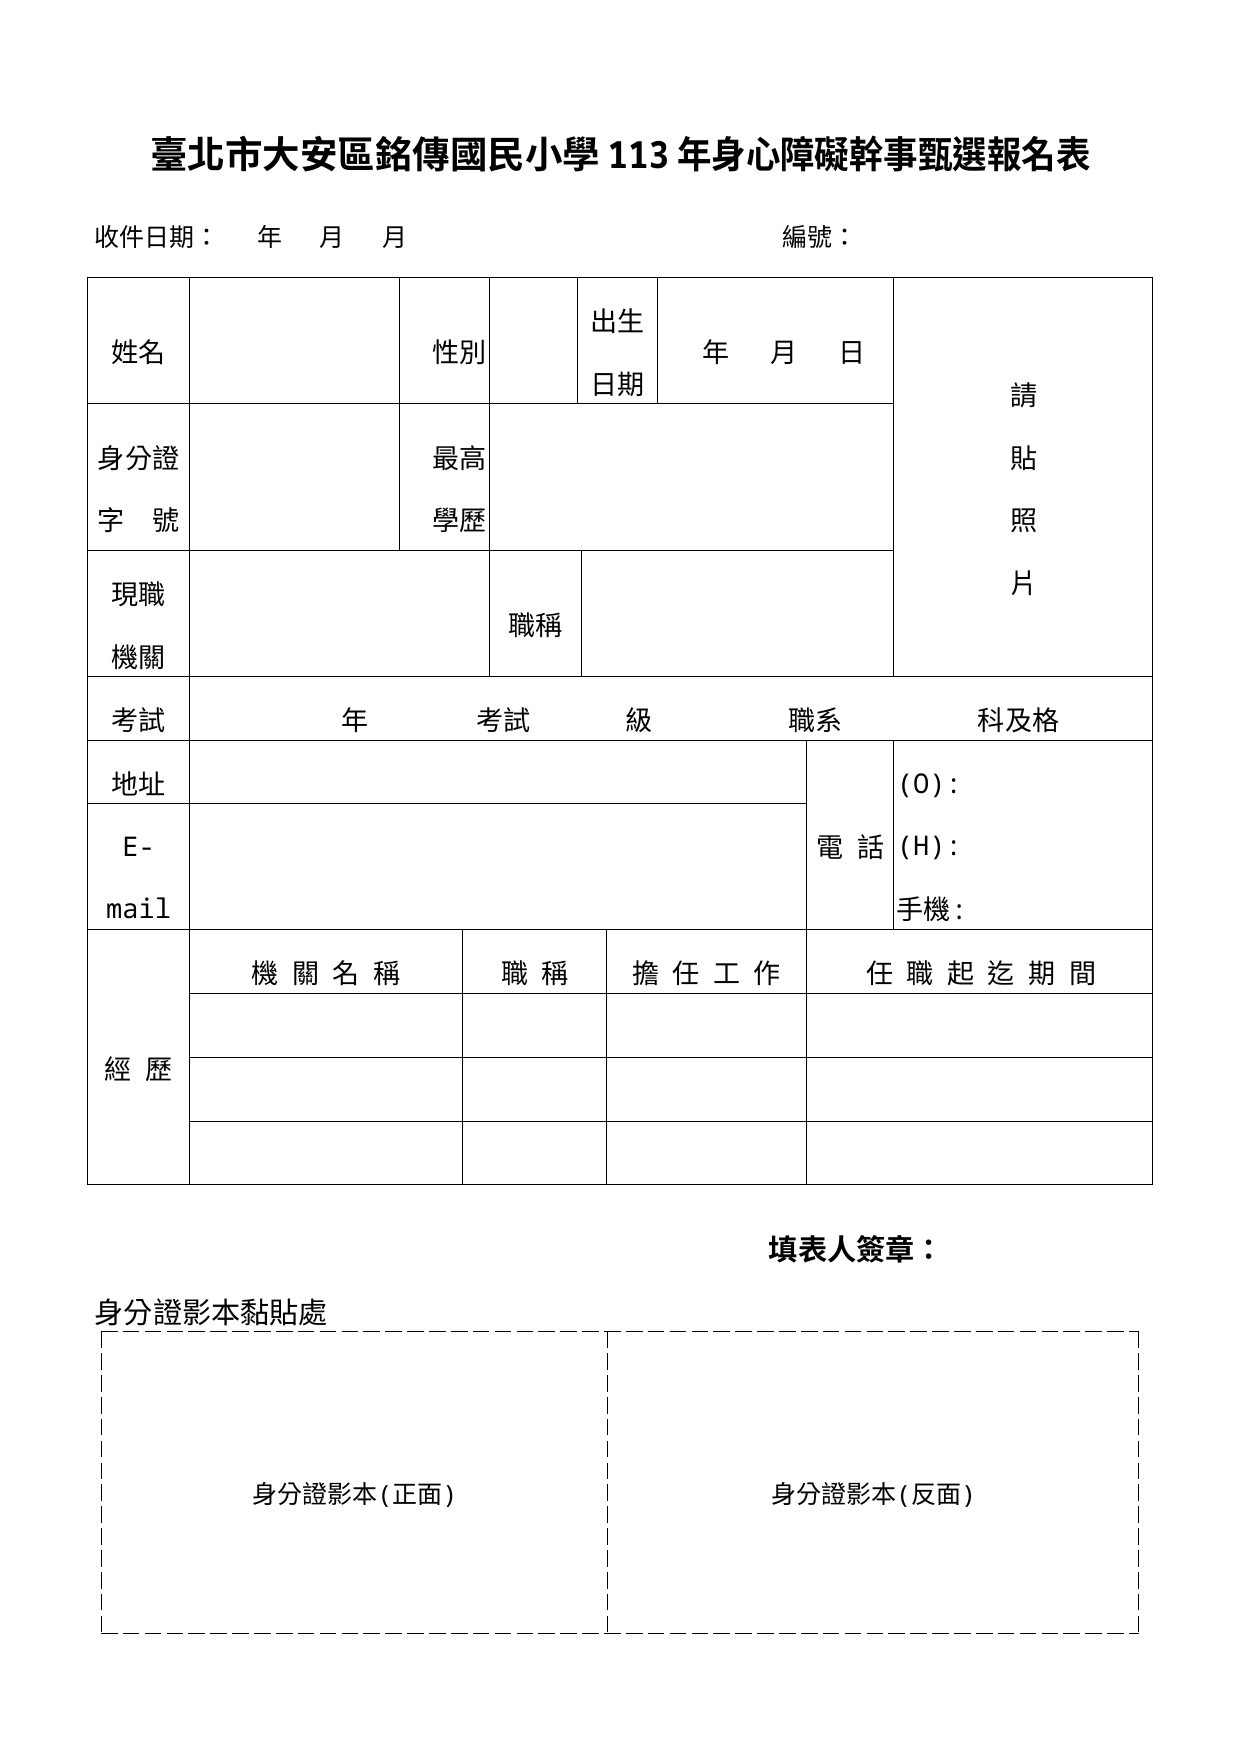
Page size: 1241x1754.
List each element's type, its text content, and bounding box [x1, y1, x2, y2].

table_cell 擔 任 工 作 [607, 930, 806, 993]
table_header 出生 日期 [578, 278, 657, 403]
table_cell [807, 1058, 1152, 1121]
table_cell [190, 404, 399, 550]
table_cell [190, 804, 806, 929]
table_header 請 貼 照 片 [894, 278, 1152, 676]
table_header 姓名 [88, 278, 189, 403]
table_cell [463, 1122, 606, 1184]
table_cell [807, 1122, 1152, 1184]
table_cell 職稱 [490, 551, 581, 676]
table_cell [463, 994, 606, 1057]
table_cell 年 考試 級 職系 科及格 [190, 677, 1152, 739]
text 收件日期： 年 月 月 編號： [94, 194, 1146, 256]
table_header 身分證影本(反面) [608, 1331, 1139, 1633]
table_cell [607, 1058, 806, 1121]
table_cell 職 稱 [463, 930, 606, 993]
table_header 年 月 日 [658, 278, 893, 403]
table_cell [190, 741, 806, 803]
text 填表人簽章： [94, 1206, 970, 1269]
table_header 身分證影本(正面) [101, 1331, 608, 1633]
table_cell 考試 [88, 677, 189, 739]
table_header 性別 [400, 278, 489, 403]
table_cell E-mail [88, 804, 189, 929]
table_cell 任 職 起 迄 期 間 [807, 930, 1152, 993]
table_cell [582, 551, 893, 676]
table_cell [490, 404, 893, 550]
table_header [490, 278, 577, 403]
table_cell [190, 1122, 462, 1184]
table_cell 現職 機關 [88, 551, 189, 676]
table_header [190, 278, 399, 403]
table_cell 地址 [88, 741, 189, 803]
table_cell 機 關 名 稱 [190, 930, 462, 993]
table_cell 身分證字 號 [88, 404, 189, 550]
table_cell (O): (H): 手機: [894, 741, 1152, 929]
table_cell [807, 994, 1152, 1057]
table_cell [190, 1058, 462, 1121]
table_cell 最高 學歷 [400, 404, 489, 550]
table_cell [607, 994, 806, 1057]
table_cell 經 歷 [88, 930, 189, 1184]
table_cell 電 話 [807, 741, 893, 929]
table_cell [190, 551, 489, 676]
table_cell [190, 994, 462, 1057]
text 臺北市大安區銘傳國民小學113年身心障礙幹事甄選報名表 [94, 110, 1146, 173]
text 身分證影本黏貼處 [94, 1269, 1146, 1331]
table_cell [607, 1122, 806, 1184]
table_cell [463, 1058, 606, 1121]
